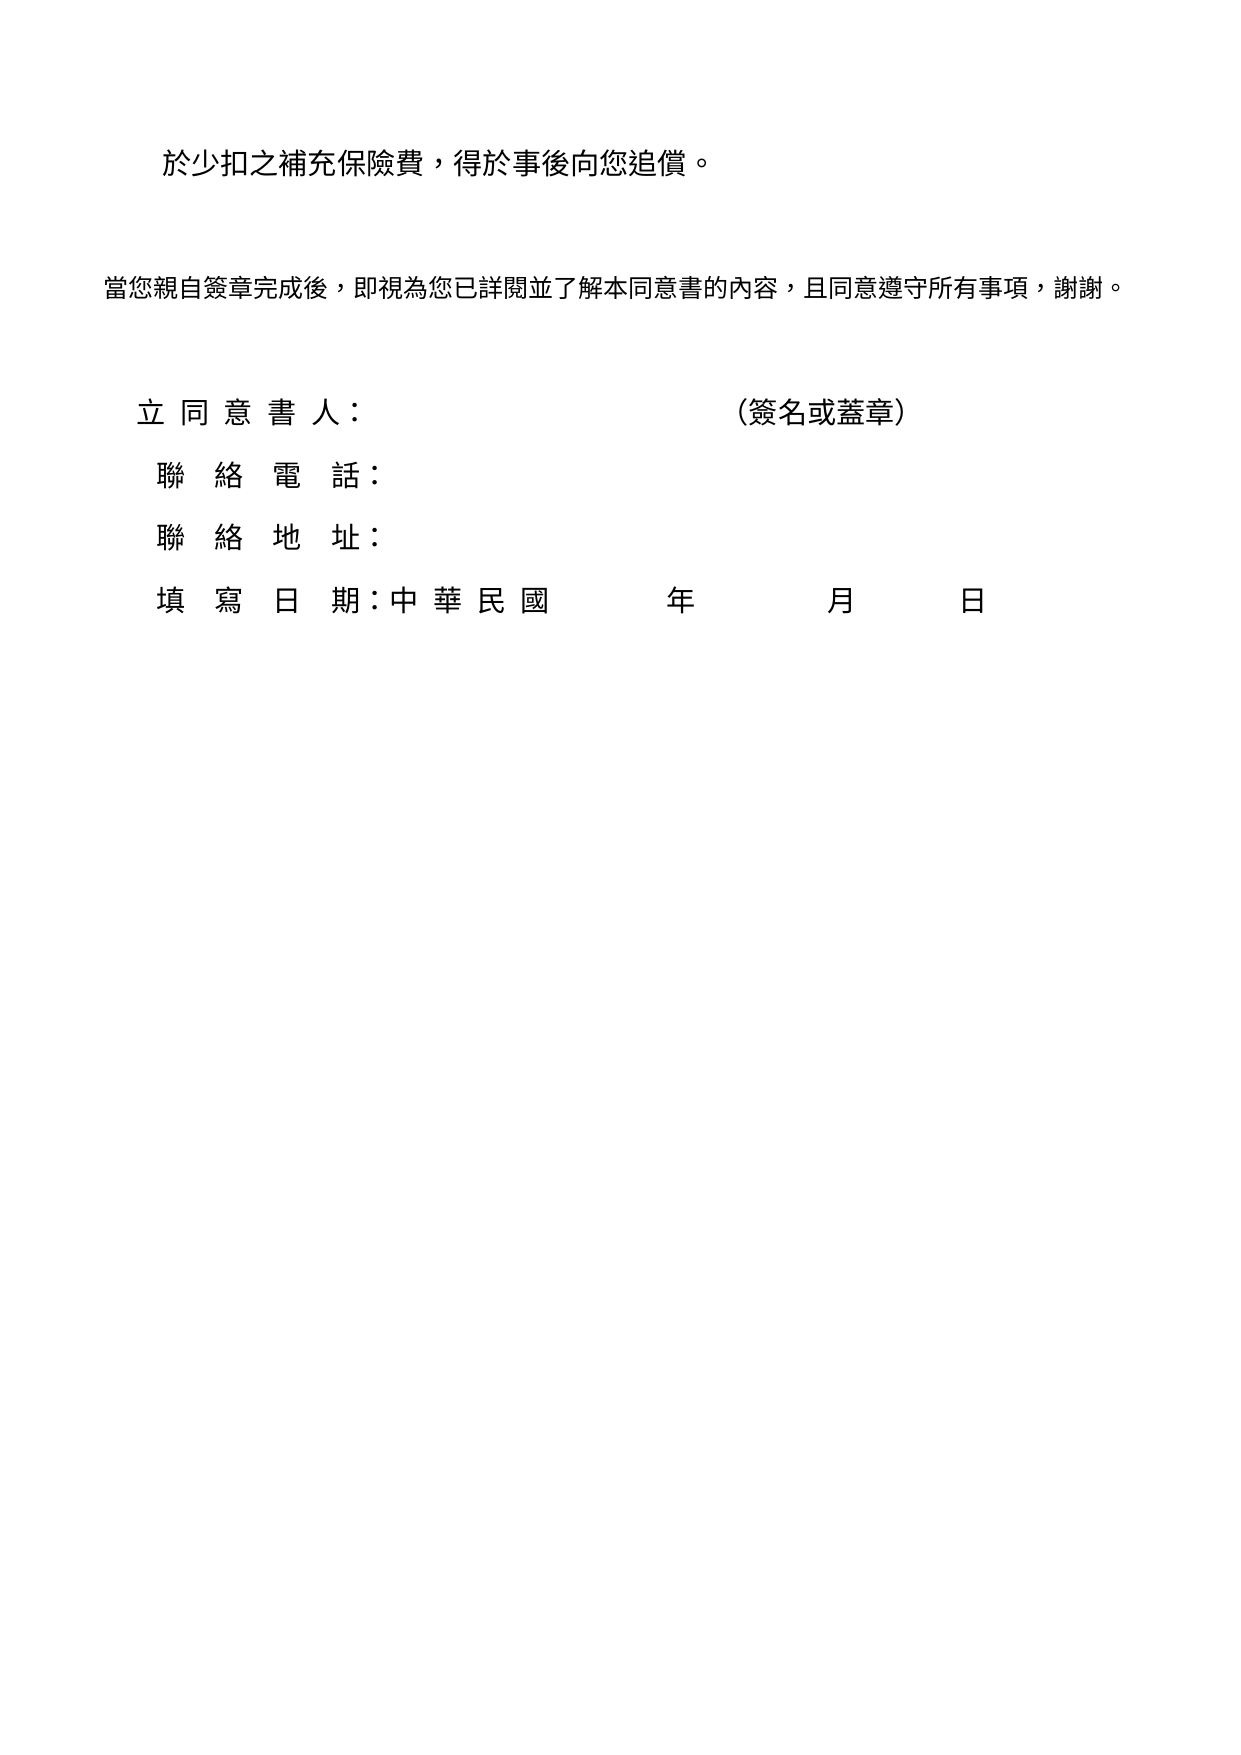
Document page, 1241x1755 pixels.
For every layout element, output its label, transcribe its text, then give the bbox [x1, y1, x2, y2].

text 立 同 意 書 人： （簽名或蓋章） [103, 370, 1152, 432]
text 於少扣之補充保險費，得於事後向您追償。 [103, 120, 1152, 182]
text 當您親自簽章完成後，即視為您已詳閱並了解本同意書的內容，且同意遵守所有事項，謝謝。 [103, 245, 1148, 307]
text 聯 絡 電 話： [103, 432, 1152, 495]
text 填 寫 日 期：中 華 民 國 年 月 日 [103, 557, 1152, 620]
text 聯 絡 地 址： [103, 495, 1152, 557]
